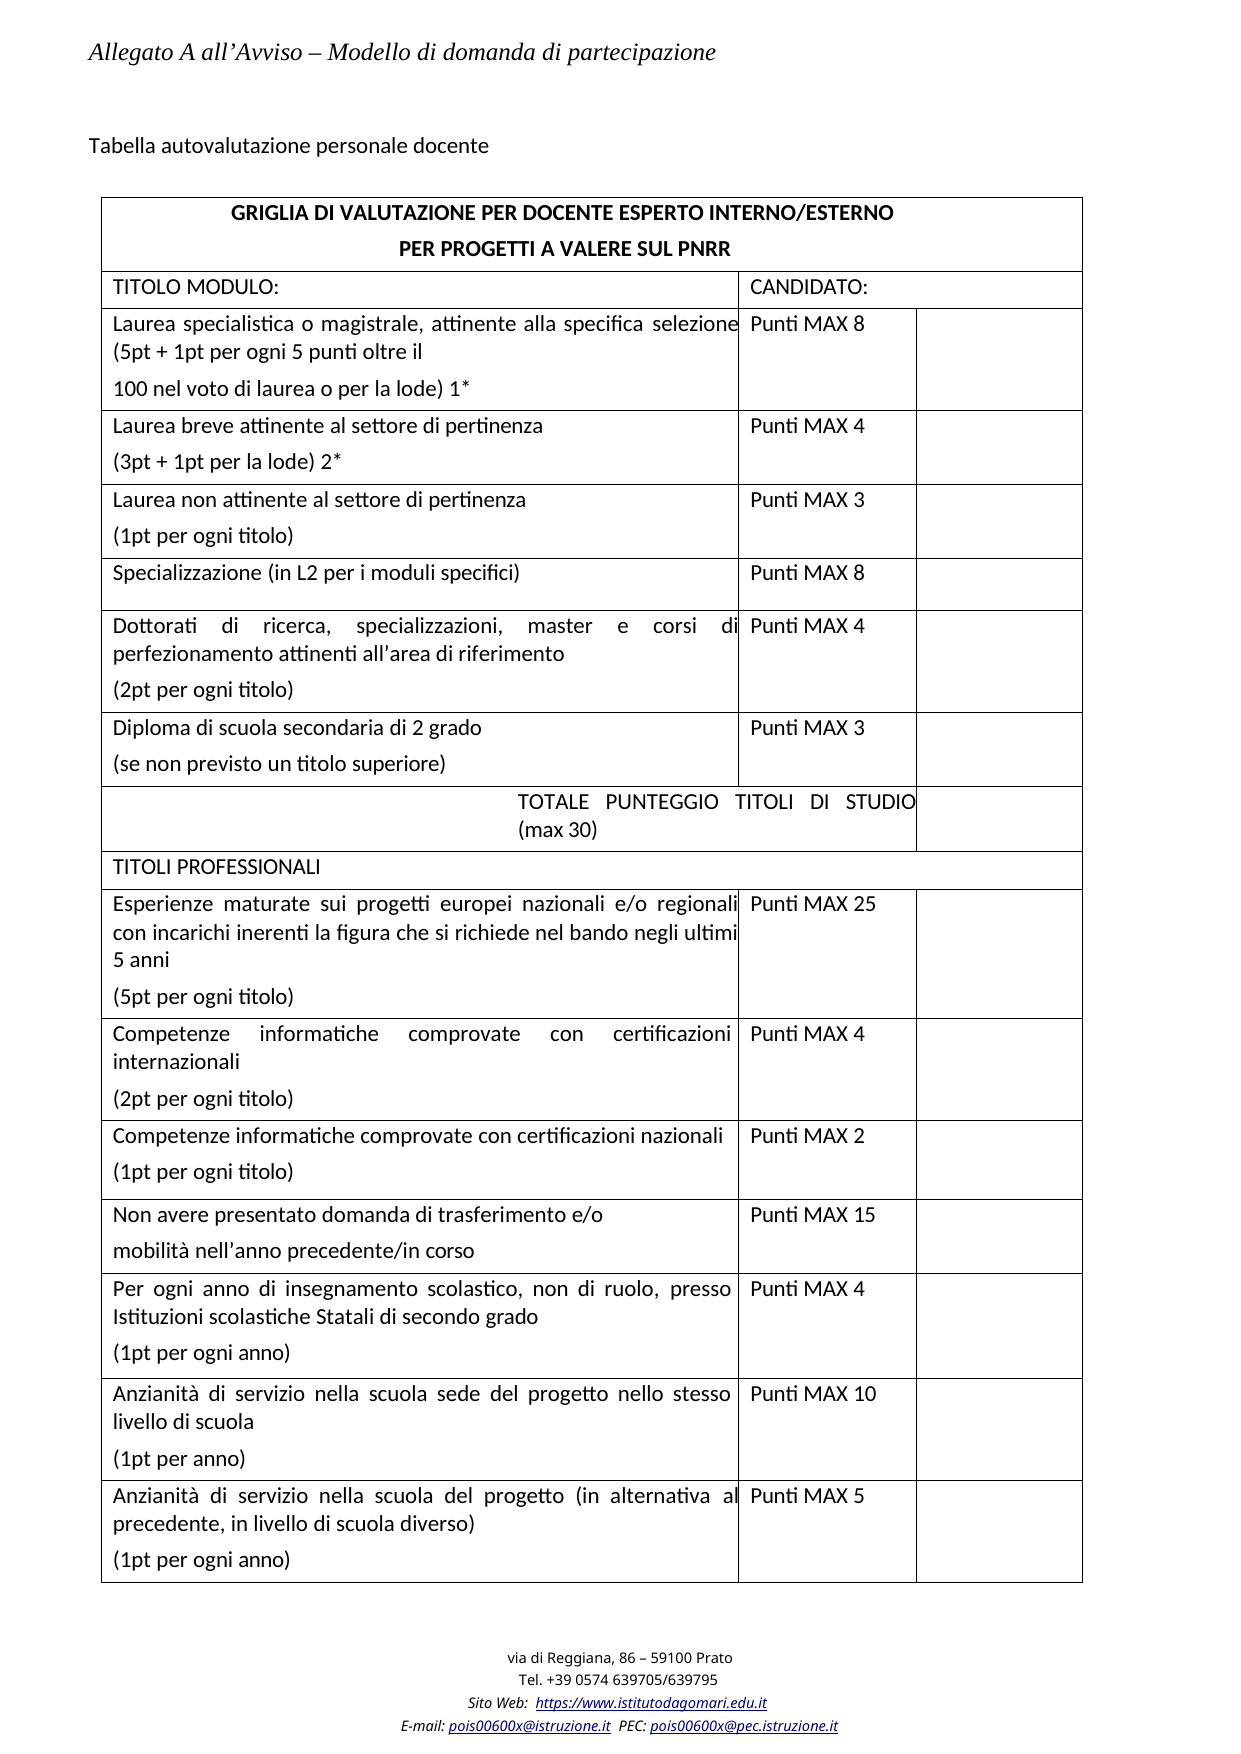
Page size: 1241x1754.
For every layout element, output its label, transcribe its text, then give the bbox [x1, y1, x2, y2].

table_cell [917, 611, 1082, 712]
table_cell Anzianità di servizio nella scuola del progetto (in alternativa al precedente, in livello di scuola diverso) (1pt per ogni anno) [102, 1481, 738, 1582]
table_cell Per ogni anno di insegnamento scolastico, non di ruolo, presso Istituzioni scolastiche Statali di secondo grado (1pt per ogni anno) [102, 1274, 738, 1378]
table_cell Competenze informatiche comprovate con certificazioni internazionali (2pt per ogni titolo) [102, 1019, 738, 1120]
table_cell CANDIDATO: [739, 272, 1082, 308]
table_cell TITOLI PROFESSIONALI [102, 852, 1082, 888]
table_cell Laurea specialistica o magistrale, attinente alla specifica selezione (5pt + 1pt per ogni 5 punti oltre il 100 nel voto di laurea o per la lode) 1* [102, 309, 738, 410]
table_cell Punti MAX 4 [739, 1019, 916, 1120]
text Tabella autovalutazione personale docente [89, 122, 1152, 159]
table_cell [917, 559, 1082, 610]
table_cell Punti MAX 10 [739, 1379, 916, 1480]
table_cell Punti MAX 5 [739, 1481, 916, 1582]
table_cell Diploma di scuola secondaria di 2 grado (se non previsto un titolo superiore) [102, 713, 738, 786]
table_header GRIGLIA DI VALUTAZIONE PER DOCENTE ESPERTO INTERNO/ESTERNO PER PROGETTI A VALERE SUL PNRR [102, 198, 1082, 271]
table_cell Punti MAX 8 [739, 559, 916, 610]
table_cell Punti MAX 3 [739, 713, 916, 786]
table_cell [917, 411, 1082, 484]
table_cell Dottorati di ricerca, specializzazioni, master e corsi di perfezionamento attinenti all’area di riferimento (2pt per ogni titolo) [102, 611, 738, 712]
table_cell Competenze informatiche comprovate con certificazioni nazionali (1pt per ogni titolo) [102, 1121, 738, 1199]
table_cell Punti MAX 3 [739, 485, 916, 557]
table_cell [917, 1200, 1082, 1273]
table_cell [917, 1274, 1082, 1378]
table_cell Punti MAX 4 [739, 611, 916, 712]
table_cell Laurea non attinente al settore di pertinenza (1pt per ogni titolo) [102, 485, 738, 557]
table_cell Punti MAX 8 [739, 309, 916, 410]
table_cell TITOLO MODULO: [102, 272, 738, 308]
table_cell Punti MAX 4 [739, 411, 916, 484]
table_cell [917, 1481, 1082, 1582]
table_cell [917, 1121, 1082, 1199]
table_cell [917, 1379, 1082, 1480]
table_cell Non avere presentato domanda di trasferimento e/o mobilità nell’anno precedente/in corso [102, 1200, 738, 1273]
table_cell [917, 787, 1082, 851]
table_cell Anzianità di servizio nella scuola sede del progetto nello stesso livello di scuola (1pt per anno) [102, 1379, 738, 1480]
table_cell Specializzazione (in L2 per i moduli specifici) [102, 559, 738, 610]
table_cell [917, 713, 1082, 786]
table_cell [917, 890, 1082, 1018]
table_cell [917, 1019, 1082, 1120]
table_cell TOTALE PUNTEGGIO TITOLI DI STUDIO (max 30) [102, 787, 916, 851]
table_cell [917, 309, 1082, 410]
table_cell Punti MAX 4 [739, 1274, 916, 1378]
table_cell Punti MAX 2 [739, 1121, 916, 1199]
table_cell Esperienze maturate sui progetti europei nazionali e/o regionali con incarichi inerenti la figura che si richiede nel bando negli ultimi 5 anni (5pt per ogni titolo) [102, 890, 738, 1018]
table_cell Punti MAX 15 [739, 1200, 916, 1273]
table_cell Laurea breve attinente al settore di pertinenza (3pt + 1pt per la lode) 2* [102, 411, 738, 484]
table_cell Punti MAX 25 [739, 890, 916, 1018]
table_cell [917, 485, 1082, 557]
